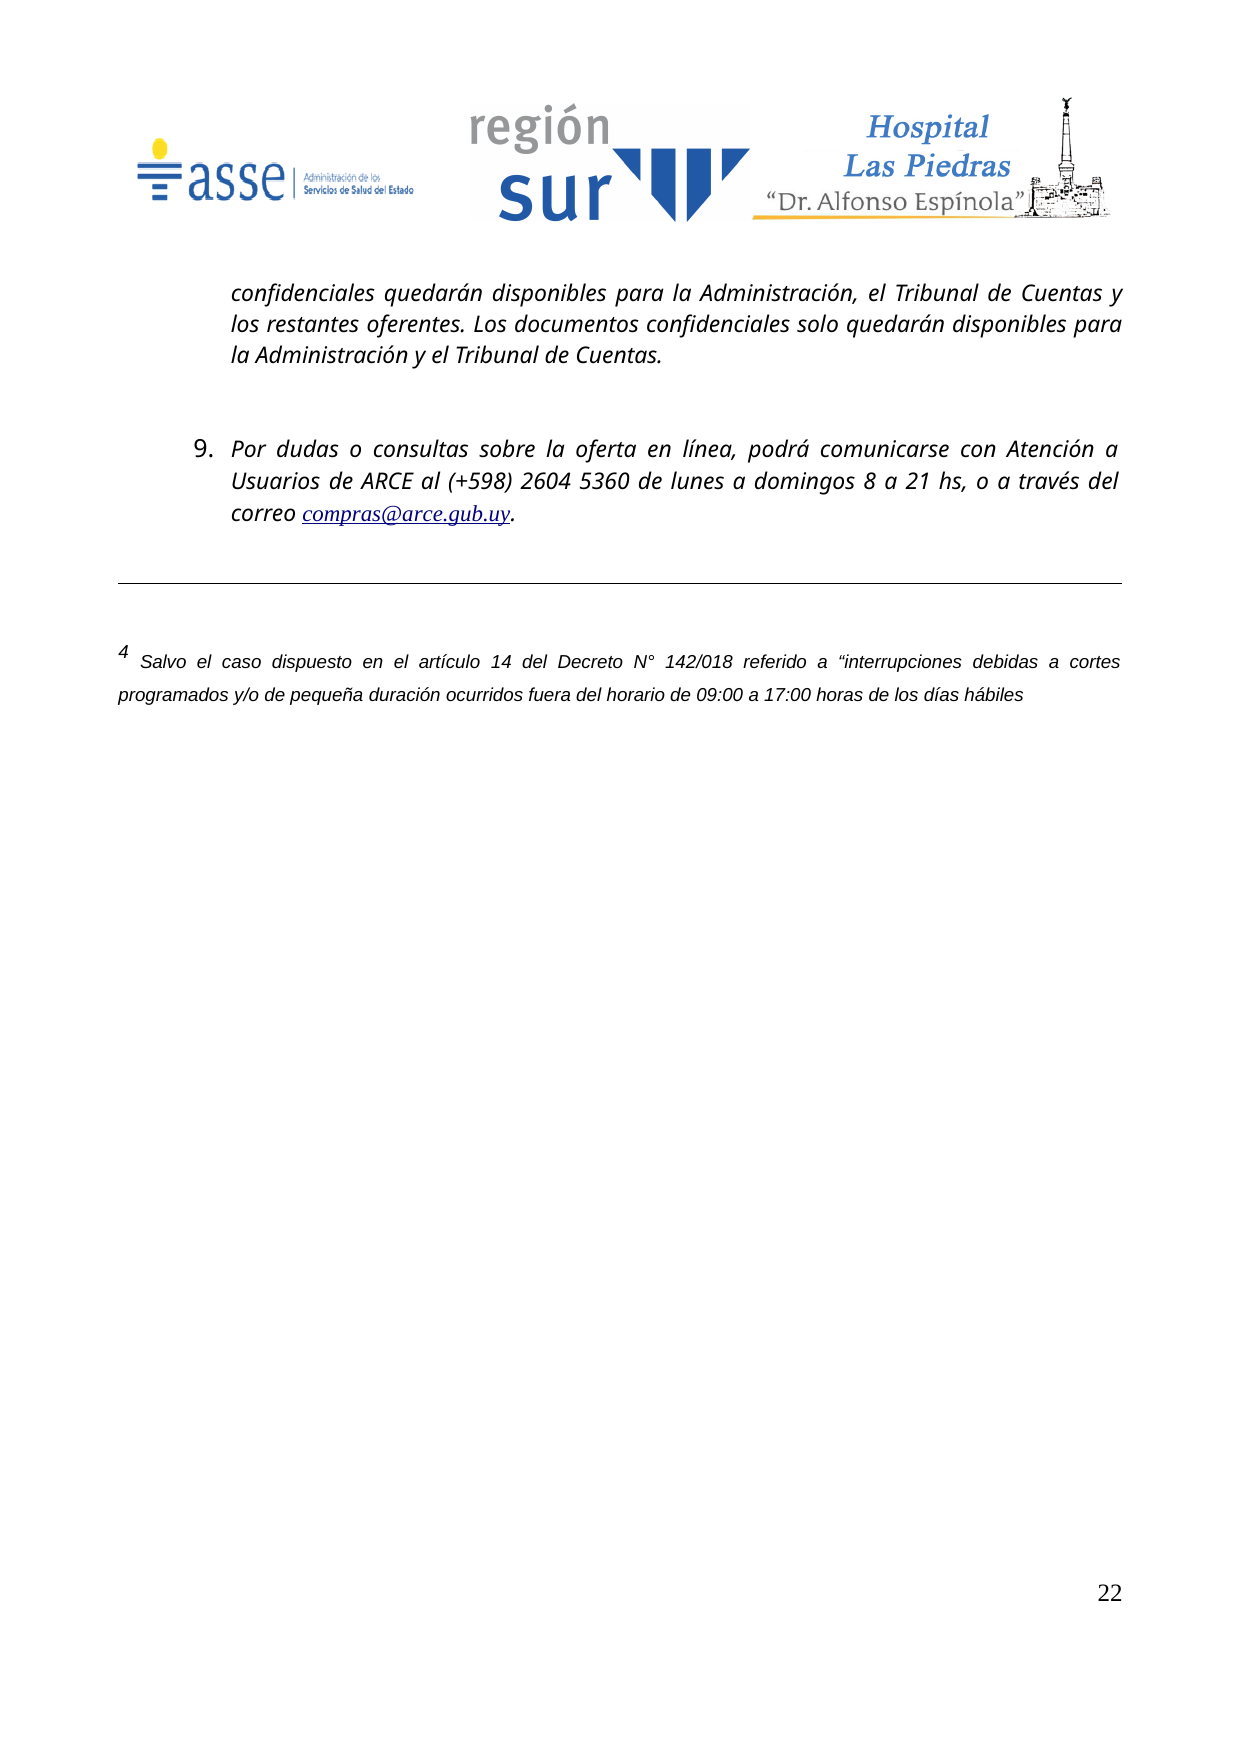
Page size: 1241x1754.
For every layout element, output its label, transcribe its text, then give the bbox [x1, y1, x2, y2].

text 4 Salvo el caso dispuesto en el artículo 14 del Decreto N° 142/018 referido a “interrupciones debidas a cortes programados y/o de pequeña duración ocurridos fuera del horario de 09:00 a 17:00 horas de los días hábiles [118, 637, 1122, 705]
picture [751, 93, 1111, 229]
list Por dudas o consultas sobre la oferta en línea, podrá comunicarse con Atención a Usuarios de ARCE al (+598) 2604 5360 de lunes a domingos 8 a 21 hs, o a través del correo compras@arce.gub.uy. [193, 431, 1122, 528]
text confidenciales quedarán disponibles para la Administración, el Tribunal de Cuentas y los restantes oferentes. Los documentos confidenciales solo quedarán disponibles para la Administración y el Tribunal de Cuentas. [231, 277, 1122, 371]
picture [125, 87, 428, 229]
picture [470, 103, 750, 222]
